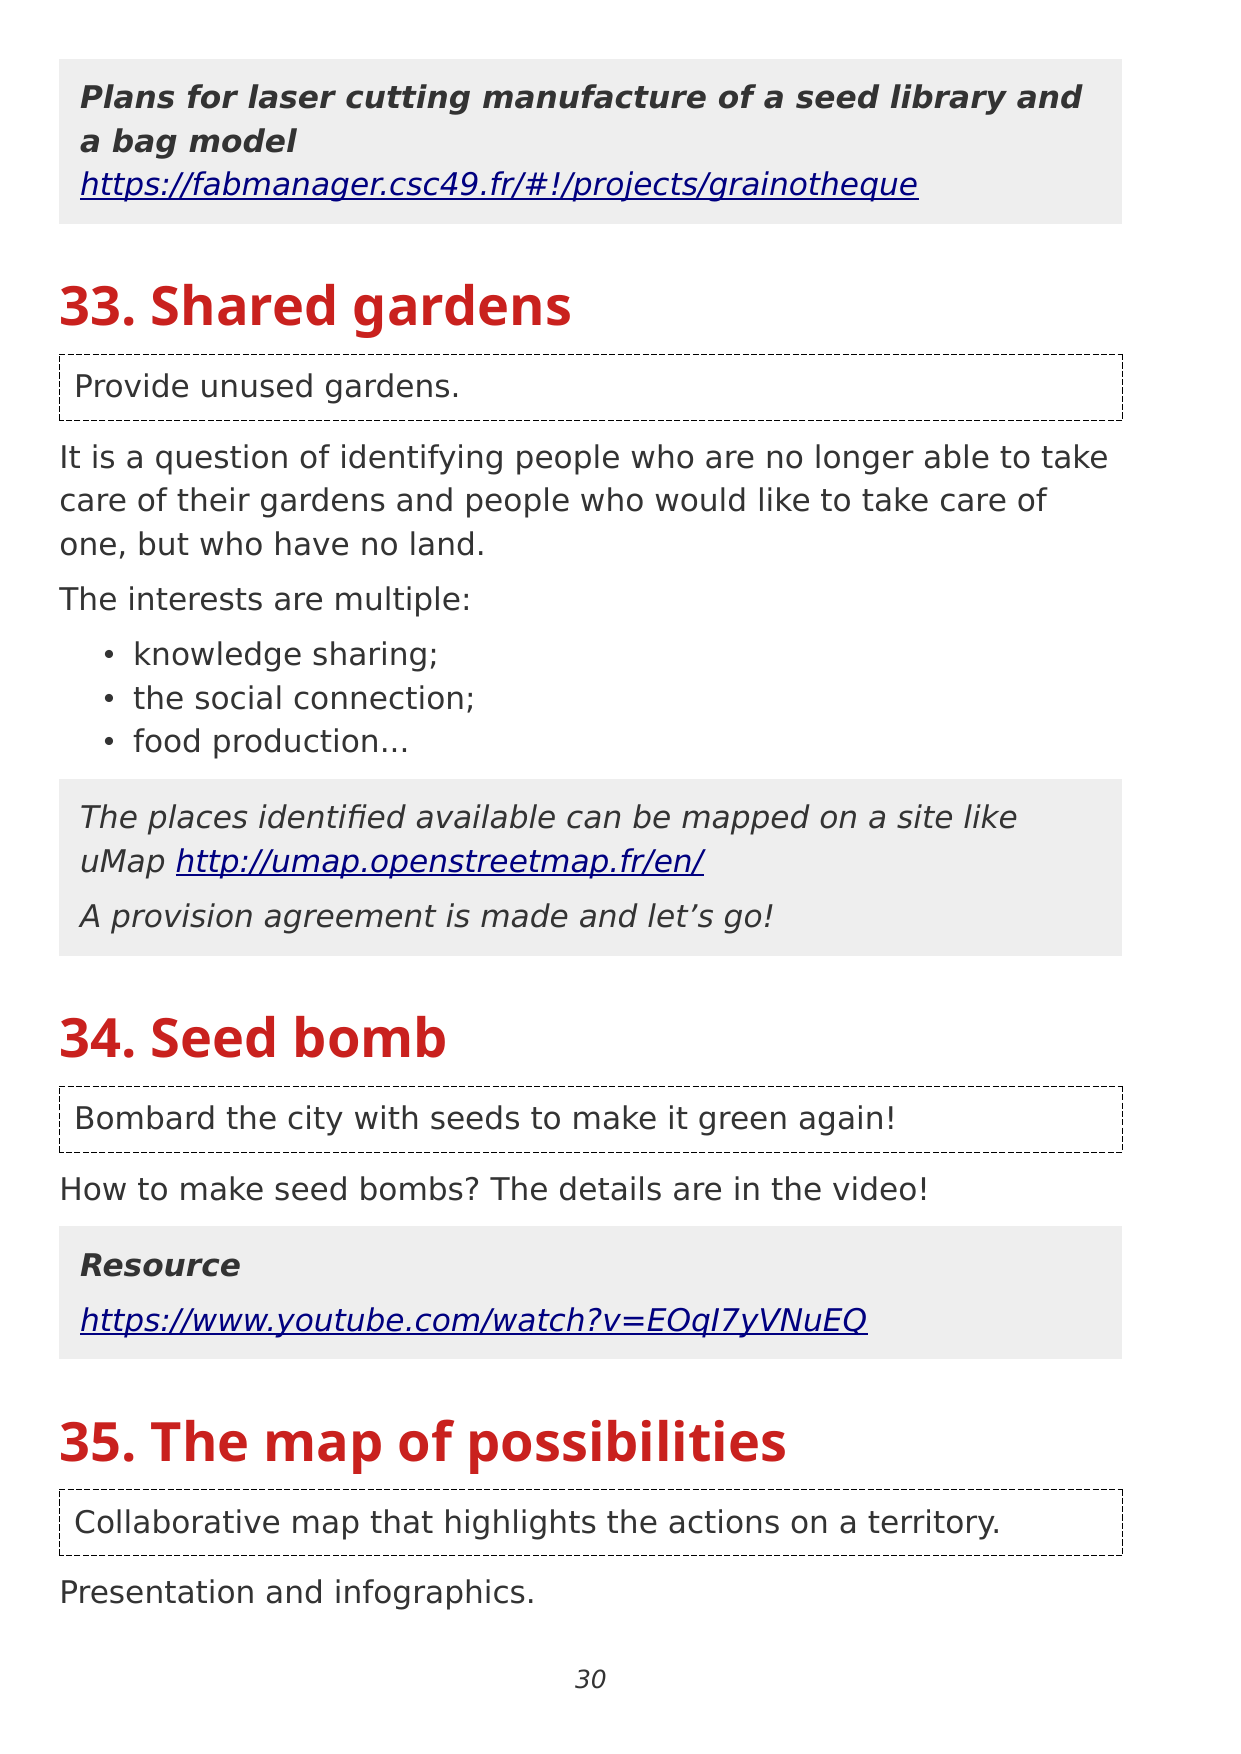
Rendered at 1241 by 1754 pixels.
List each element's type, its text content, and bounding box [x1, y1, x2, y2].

text Collaborative map that highlights the actions on a territory. [59, 1489, 1122, 1556]
list food production... [103, 724, 1122, 760]
text A provision agreement is made and let’s go! [59, 878, 1122, 956]
text https://www.youtube.com/watch?v=EOqI7yVNuEQ [59, 1282, 1122, 1359]
subtitle Shared gardens [59, 268, 1122, 341]
text Resource [59, 1226, 1122, 1282]
subtitle The map of possibilities [59, 1403, 1122, 1477]
list the social connection; [103, 680, 1122, 717]
text How to make seed bombs? The details are in the video! [59, 1171, 1122, 1207]
text Provide unused gardens. [59, 354, 1122, 420]
text The places identified available can be mapped on a site like uMap http://umap.openstreetmap.fr/en/ [59, 779, 1122, 878]
subtitle Seed bomb [59, 999, 1122, 1073]
text The interests are multiple: [59, 581, 1122, 618]
text Plans for laser cutting manufacture of a seed library and a bag model https://fabmanager.csc49.fr/#!/projects/grainotheque [59, 59, 1122, 224]
text Presentation and infographics. [59, 1574, 1122, 1611]
text Bombard the city with seeds to make it green again! [59, 1086, 1122, 1152]
text It is a question of identifying people who are no longer able to take care of their gardens and people who would like to take care of one, but who have no land. [59, 439, 1122, 562]
list knowledge sharing; [103, 637, 1122, 673]
